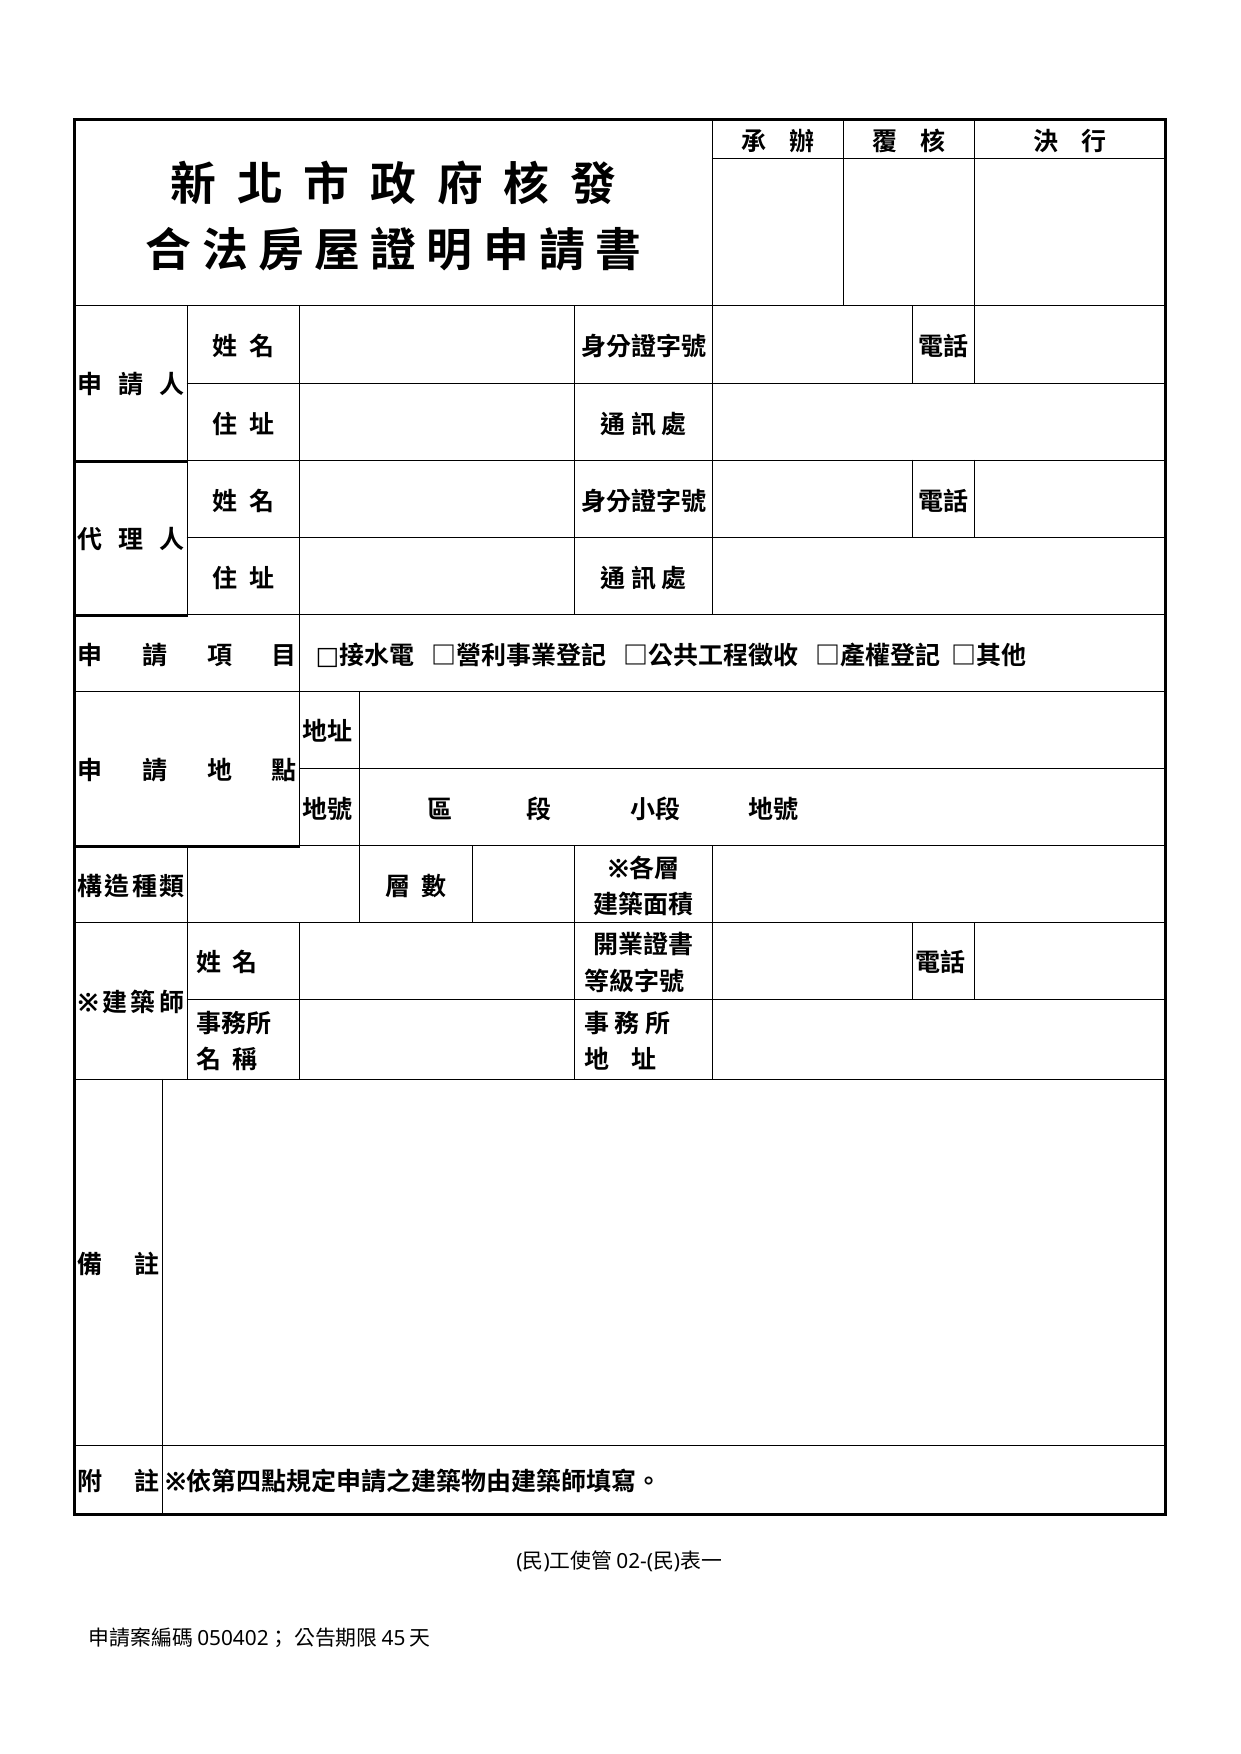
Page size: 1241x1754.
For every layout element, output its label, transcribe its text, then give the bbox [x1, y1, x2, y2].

table_cell 身分證字號 [575, 461, 712, 537]
table_cell 層 數 [360, 846, 472, 922]
table_cell [713, 384, 1164, 459]
table_cell 住 址 [188, 384, 299, 459]
table_cell 姓 名 [188, 306, 299, 382]
table_cell 姓 名 [188, 923, 299, 999]
table_header 覆 核 [844, 121, 974, 157]
table_cell [163, 1080, 1164, 1444]
table_header 承 辦 [713, 121, 843, 157]
table_cell [975, 159, 1164, 305]
table_cell [188, 846, 359, 922]
table_cell [713, 159, 843, 305]
table_cell 事 務 所 地 址 [575, 1000, 712, 1079]
table_cell [300, 461, 574, 537]
table_cell 地址 [300, 692, 359, 768]
table_cell [300, 923, 574, 999]
table_cell 事務所 名 稱 [188, 1000, 299, 1079]
table_cell [713, 306, 912, 382]
table_cell [713, 461, 912, 537]
table_cell [713, 538, 1164, 614]
table_cell [844, 159, 974, 305]
table_cell 申請人 [76, 306, 187, 459]
table_cell [300, 1000, 574, 1079]
table_header 決 行 [975, 121, 1164, 157]
table_cell [300, 306, 574, 382]
table_cell [300, 538, 574, 614]
table_cell [360, 692, 1164, 768]
table_cell 電話 [913, 923, 974, 999]
table_cell □接水電 □營利事業登記 □公共工程徵收 □產權登記 □其他 [300, 615, 1164, 691]
table_cell ※各層 建築面積 [575, 846, 712, 922]
table_cell [713, 1000, 1164, 1079]
table_cell [713, 846, 1164, 922]
table_cell 通 訊 處 [575, 384, 712, 459]
table_cell 電話 [913, 306, 974, 382]
table_cell 身分證字號 [575, 306, 712, 382]
table_cell 開業證書 等級字號 [575, 923, 712, 999]
table_cell [473, 846, 574, 922]
table_cell 住 址 [188, 538, 299, 614]
text (民)工使管02-(民)表一 [89, 1544, 1122, 1574]
table_cell [713, 923, 912, 999]
table_cell 通 訊 處 [575, 538, 712, 614]
table_cell 申請項目 [76, 615, 299, 691]
table_cell 地號 [300, 769, 359, 845]
table_cell 電話 [913, 461, 974, 537]
table_cell 附註 [76, 1446, 162, 1513]
table_cell 申請地點 [76, 692, 299, 845]
table_cell ※建築師 [76, 923, 187, 1079]
table_cell [975, 461, 1164, 537]
table_cell 姓 名 [188, 461, 299, 537]
table_cell 代理人 [76, 463, 187, 614]
table_cell ※依第四點規定申請之建築物由建築師填寫。 [163, 1446, 1164, 1513]
table_cell [300, 384, 574, 459]
table_cell [975, 923, 1164, 999]
table_cell 構造種類 [76, 848, 187, 922]
table_header 新 北 市 政 府 核 發 合 法 房 屋 證 明 申 請 書 [76, 121, 712, 305]
table_cell 區 段 小段 地號 [360, 769, 1164, 845]
table_cell [975, 306, 1164, 382]
table_cell 備註 [76, 1080, 162, 1444]
